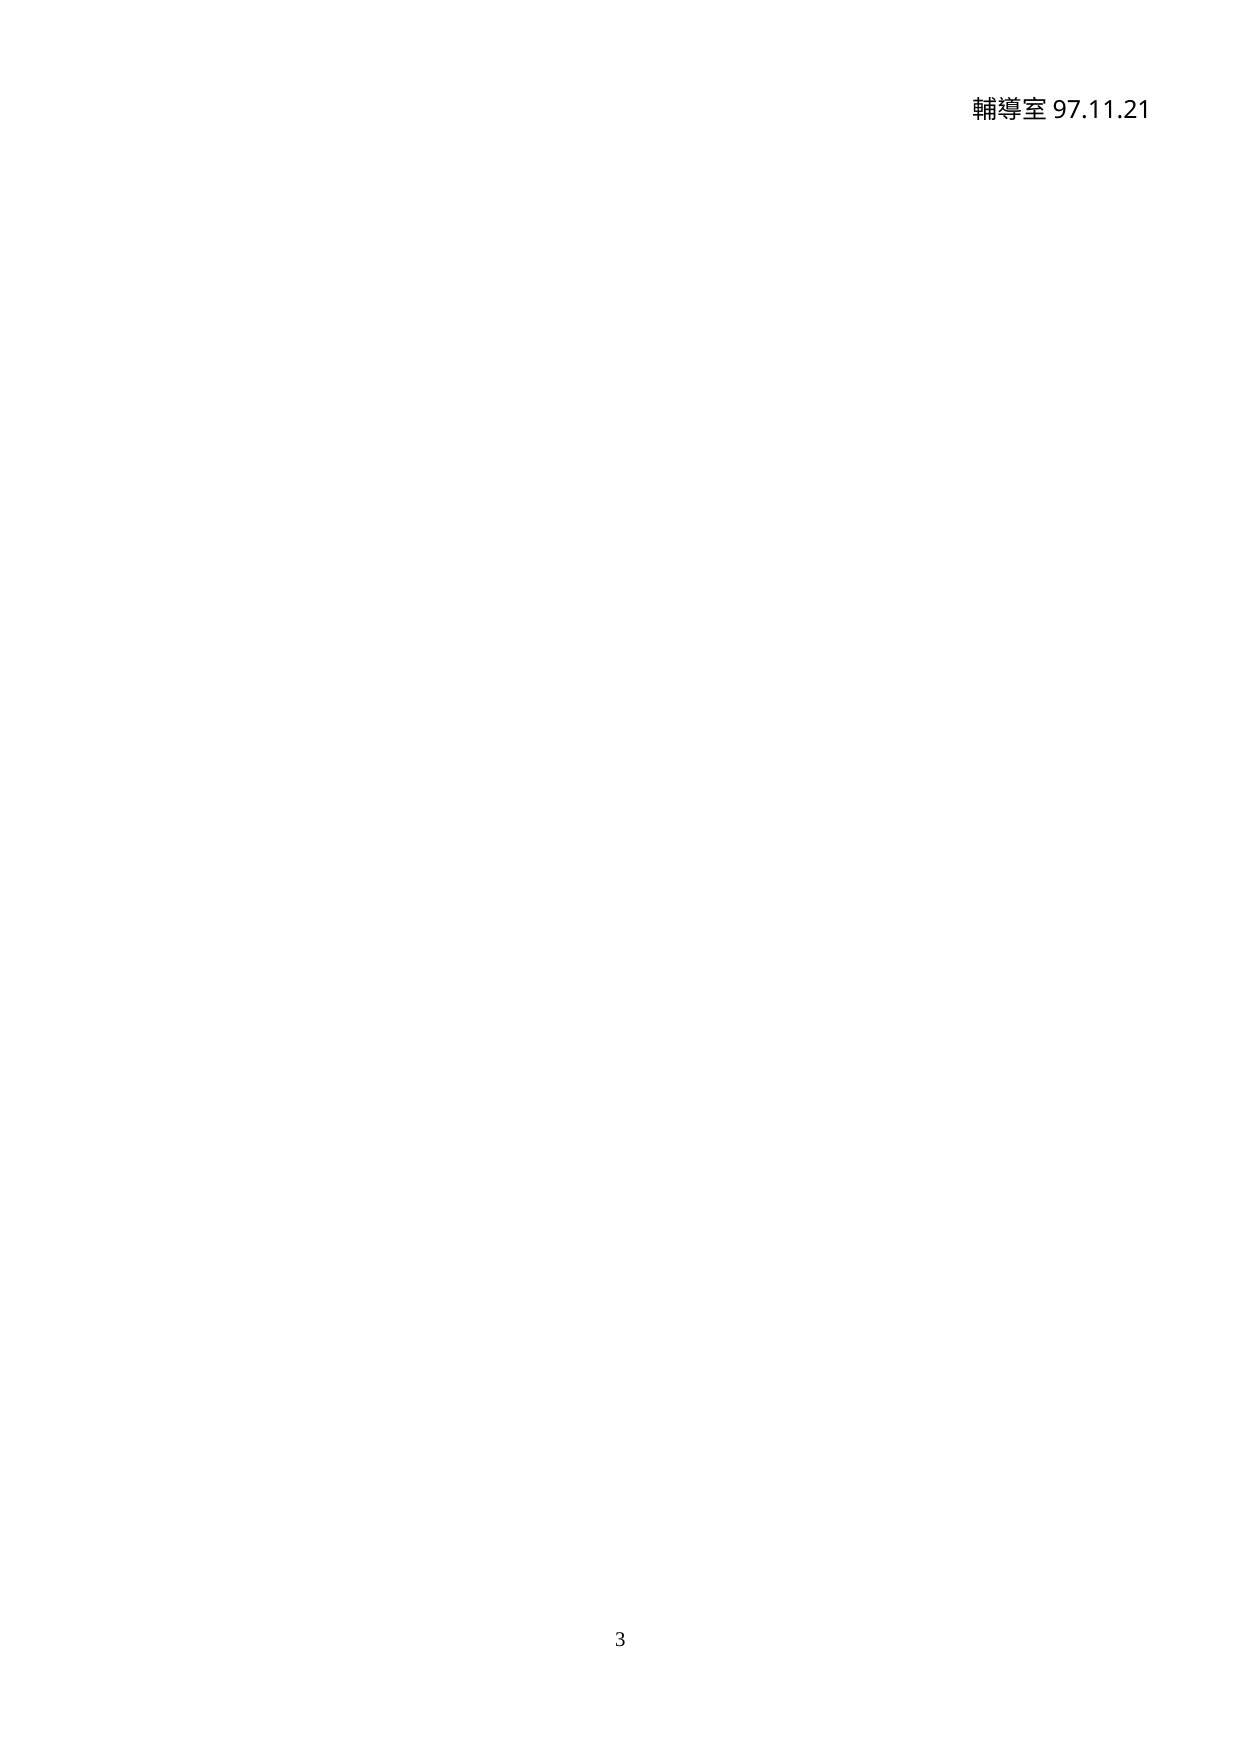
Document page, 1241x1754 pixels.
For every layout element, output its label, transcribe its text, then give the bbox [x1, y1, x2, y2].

text 輔導室97.11.21 [89, 89, 1152, 127]
